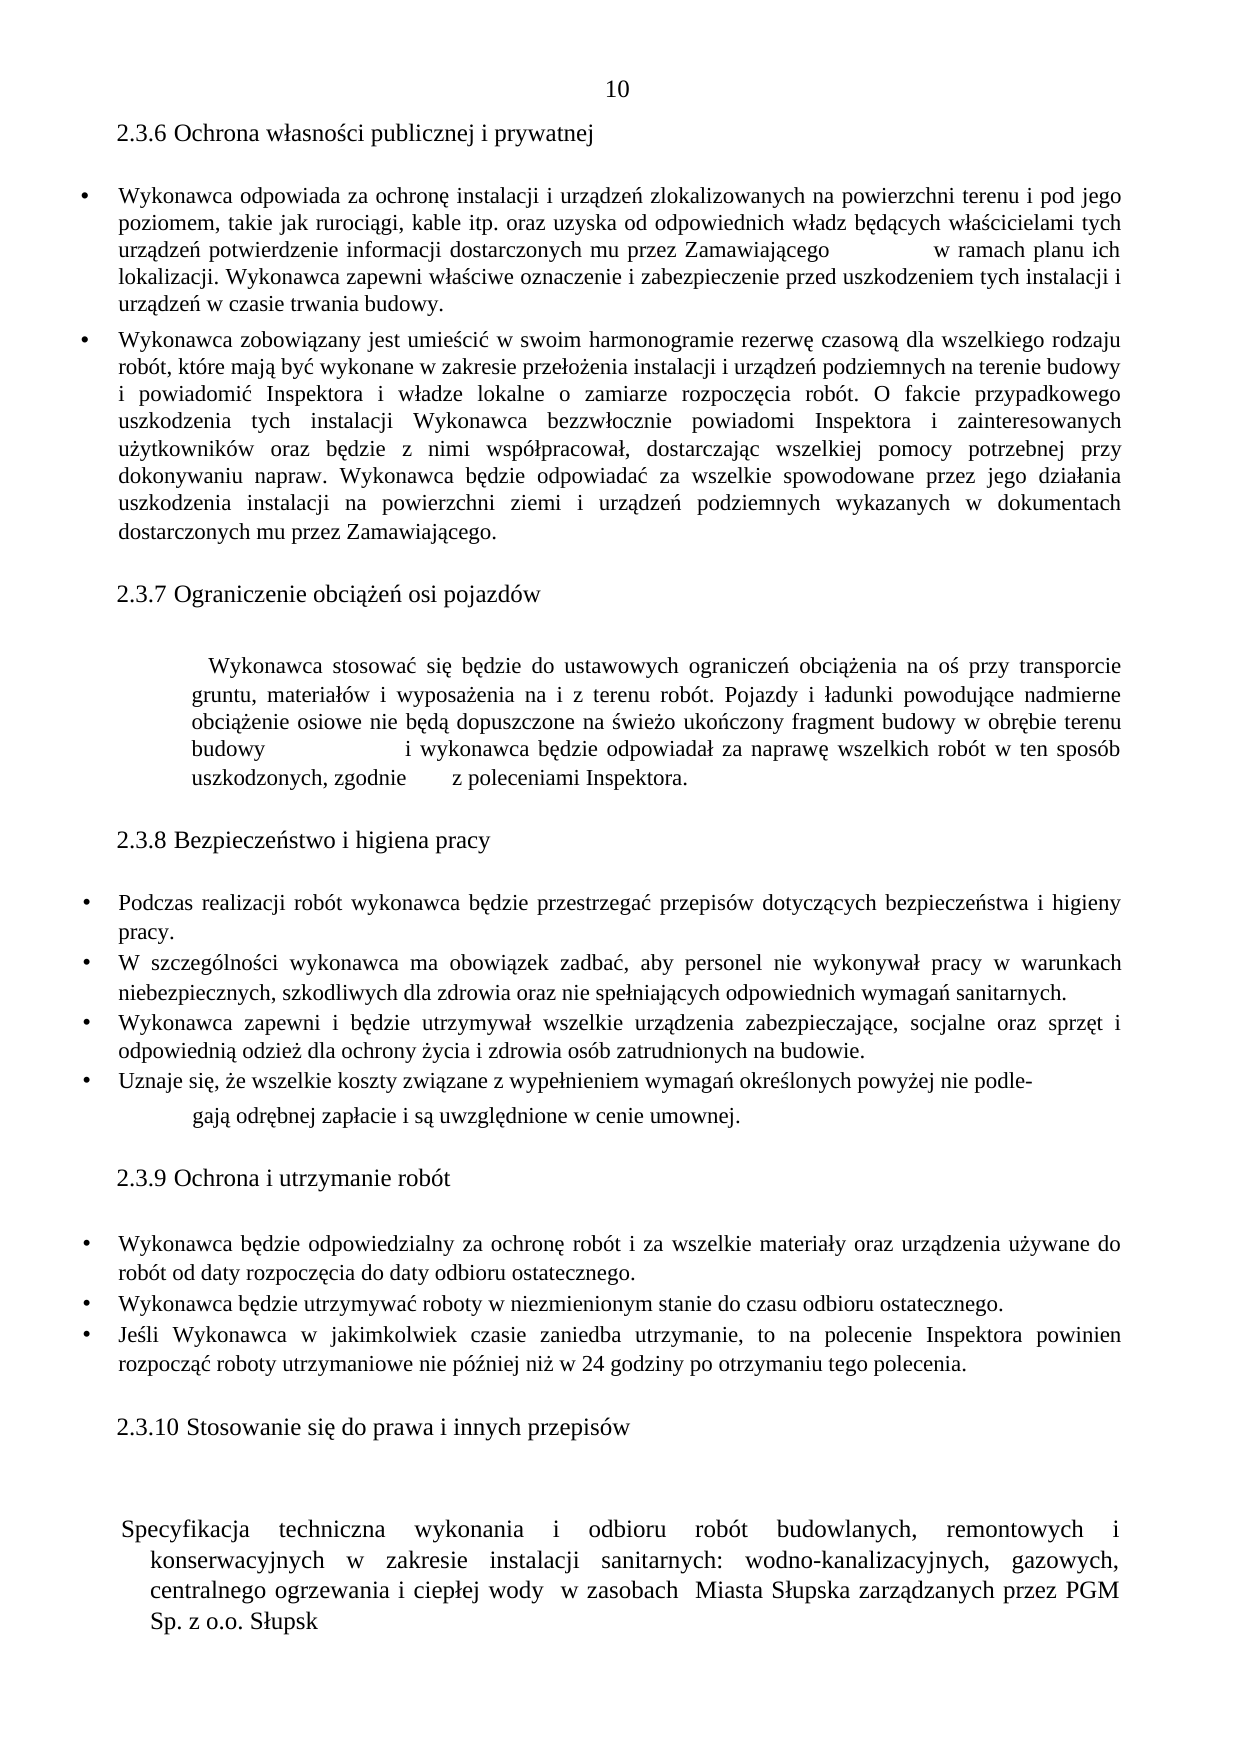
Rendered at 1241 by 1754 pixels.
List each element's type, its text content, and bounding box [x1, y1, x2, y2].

list Jeśli Wykonawca w jakimkolwiek czasie zaniedba utrzymanie, to na polecenie Inspektora powinien rozpocząć roboty utrzymaniowe nie później niż w 24 godziny po otrzymaniu tego polecenia. [82, 1319, 1123, 1377]
list Wykonawca odpowiada za ochronę instalacji i urządzeń zlokalizowanych na powierzchni terenu i pod jego poziomem, takie jak rurociągi, kable itp. oraz uzyska od odpowiednich władz będących właścicielami tych urządzeń potwierdzenie informacji dostarczonych mu przez Zamawiającego w ramach planu ich lokalizacji. Wykonawca zapewni właściwe oznaczenie i zabezpieczenie przed uszkodzeniem tych instalacji i urządzeń w czasie trwania budowy. [81, 182, 1123, 316]
list Podczas realizacji robót wykonawca będzie przestrzegać przepisów dotyczących bezpieczeństwa i higieny pracy. [82, 887, 1123, 945]
list Wykonawca będzie utrzymywać roboty w niezmienionym stanie do czasu odbioru ostatecznego. [82, 1288, 1123, 1317]
list Wykonawca zapewni i będzie utrzymywał wszelkie urządzenia zabezpieczające, socjalne oraz sprzęt i odpowiednią odzież dla ochrony życia i zdrowia osób zatrudnionych na budowie. [82, 1007, 1123, 1063]
text 2.3.10 Stosowanie się do prawa i innych przepisów [116, 1411, 1123, 1440]
list W szczególności wykonawca ma obowiązek zadbać, aby personel nie wykonywał pracy w warunkach niebezpiecznych, szkodliwych dla zdrowia oraz nie spełniających odpowiednich wymagań sanitarnych. [82, 947, 1123, 1005]
text gają odrębnej zapłacie i są uwzględnione w cenie umownej. [192, 1100, 1123, 1129]
text 2.3.7 Ograniczenie obciążeń osi pojazdów [116, 579, 1123, 608]
text Wykonawca stosować się będzie do ustawowych ograniczeń obciążenia na oś przy transporcie gruntu, materiałów i wyposażenia na i z terenu robót. Pojazdy i ładunki powodujące nadmierne obciążenie osiowe nie będą dopuszczone na świeżo ukończony fragment budowy w obrębie terenu budowy i wykonawca będzie odpowiadał za naprawę wszelkich robót w ten sposób uszkodzonych, zgodnie z poleceniami Inspektora. [154, 646, 1123, 791]
list Wykonawca będzie odpowiedzialny za ochronę robót i za wszelkie materiały oraz urządzenia używane do robót od daty rozpoczęcia do daty odbioru ostatecznego. [82, 1228, 1123, 1286]
text 2.3.6 Ochrona własności publicznej i prywatnej [116, 118, 1123, 147]
text 2.3.8 Bezpieczeństwo i higiena pracy [116, 825, 1123, 854]
list Wykonawca zobowiązany jest umieścić w swoim harmonogramie rezerwę czasową dla wszelkiego rodzaju robót, które mają być wykonane w zakresie przełożenia instalacji i urządzeń podziemnych na terenie budowy i powiadomić Inspektora i władze lokalne o zamiarze rozpoczęcia robót. O fakcie przypadkowego uszkodzenia tych instalacji Wykonawca bezzwłocznie powiadomi Inspektora i zainteresowanych użytkowników oraz będzie z nimi współpracował, dostarczając wszelkiej pomocy potrzebnej przy dokonywaniu napraw. Wykonawca będzie odpowiadać za wszelkie spowodowane przez jego działania uszkodzenia instalacji na powierzchni ziemi i urządzeń podziemnych wykazanych w dokumentach dostarczonych mu przez Zamawiającego. [81, 326, 1123, 545]
text 2.3.9 Ochrona i utrzymanie robót [116, 1163, 1123, 1192]
list Uznaje się, że wszelkie koszty związane z wypełnieniem wymagań określonych powyżej nie podle- [82, 1065, 1123, 1094]
